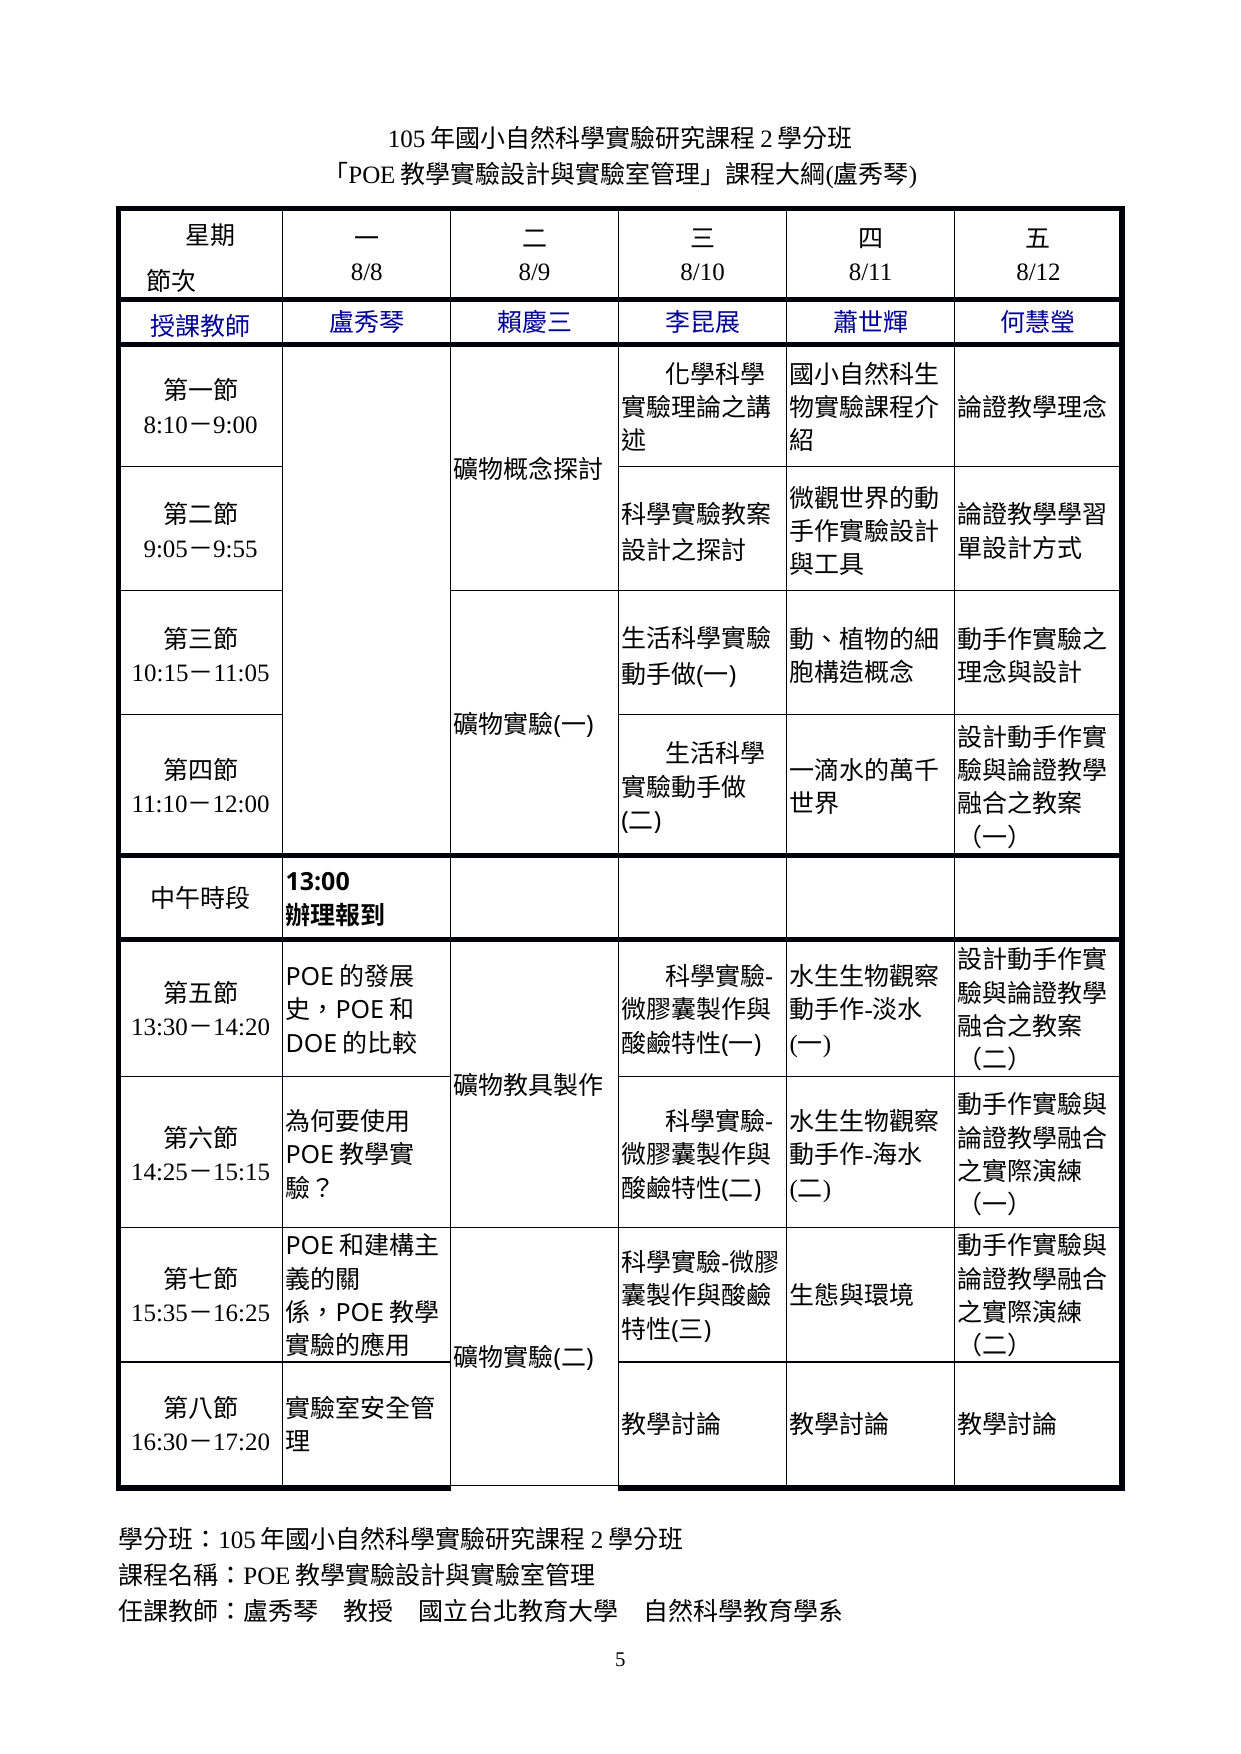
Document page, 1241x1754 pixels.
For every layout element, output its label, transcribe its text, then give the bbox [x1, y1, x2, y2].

table_cell 第七節 15:35－16:25 [121, 1228, 282, 1361]
table_cell 賴慶三 [451, 302, 618, 342]
table_cell 教學討論 [619, 1363, 786, 1485]
table_cell 何慧瑩 [955, 302, 1119, 342]
table_header 四 8/11 [787, 211, 954, 297]
table_cell 水生生物觀察動手作-淡水(一) [787, 942, 954, 1076]
table_cell [283, 347, 450, 853]
table_cell 13:00 辦理報到 [283, 858, 450, 937]
table_cell 動手作實驗之理念與設計 [955, 591, 1119, 714]
table_cell 蕭世輝 [787, 302, 954, 342]
text 105年國小自然科學實驗研究課程2學分班 [118, 118, 1122, 154]
text 任課教師：盧秀琴 教授 國立台北教育大學 自然科學教育學系 [118, 1592, 1122, 1628]
table_header 五 8/12 [955, 211, 1119, 297]
table_cell 李昆展 [619, 302, 786, 342]
table_cell 礦物實驗(二) [451, 1228, 618, 1485]
table_cell 盧秀琴 [283, 302, 450, 342]
table_cell 生態與環境 [787, 1228, 954, 1361]
table_header 三 8/10 [619, 211, 786, 297]
table_cell 教學討論 [955, 1363, 1119, 1485]
table_cell 微觀世界的動手作實驗設計與工具 [787, 467, 954, 590]
table_cell 論證教學學習單設計方式 [955, 467, 1119, 590]
table_header 二 8/9 [451, 211, 618, 297]
table_cell [619, 858, 786, 937]
table_cell 設計動手作實驗與論證教學融合之教案（二） [955, 942, 1119, 1076]
table_cell POE的發展史，POE和DOE的比較 [283, 942, 450, 1076]
table_cell 礦物實驗(一) [451, 591, 618, 853]
table_cell 動、植物的細胞構造概念 [787, 591, 954, 714]
table_cell 為何要使用POE教學實驗？ [283, 1077, 450, 1227]
text 課程名稱：POE教學實驗設計與實驗室管理 [118, 1556, 1122, 1592]
table_cell 科學實驗-微膠囊製作與酸鹼特性(二) [619, 1077, 786, 1227]
table_cell POE和建構主義的關係，POE教學實驗的應用 [283, 1228, 450, 1361]
table_cell 一滴水的萬千世界 [787, 715, 954, 853]
table_cell 水生生物觀察動手作-海水(二) [787, 1077, 954, 1227]
text [451, 1486, 618, 1491]
table_cell 科學實驗-微膠囊製作與酸鹼特性(一) [619, 942, 786, 1076]
table_cell 動手作實驗與論證教學融合之實際演練（二） [955, 1228, 1119, 1361]
table_cell 第一節 8:10－9:00 [121, 347, 282, 466]
text 學分班：105年國小自然科學實驗研究課程2學分班 [118, 1519, 1122, 1556]
table_cell 第三節 10:15－11:05 [121, 591, 282, 714]
table_cell 實驗室安全管理 [283, 1363, 450, 1485]
table_cell 第六節 14:25－15:15 [121, 1077, 282, 1227]
table_cell 中午時段 [121, 858, 282, 937]
table_cell 設計動手作實驗與論證教學融合之教案（一） [955, 715, 1119, 853]
table_cell 第八節 16:30－17:20 [121, 1363, 282, 1485]
table_cell 化學科學實驗理論之講述 [619, 347, 786, 466]
table_cell 授課教師 [121, 302, 282, 342]
table_cell [451, 858, 618, 937]
table_cell 第二節 9:05－9:55 [121, 467, 282, 590]
table_cell [955, 858, 1119, 937]
table_cell 科學實驗教案設計之探討 [619, 467, 786, 590]
table_cell 國小自然科生物實驗課程介紹 [787, 347, 954, 466]
table_cell 第五節 13:30－14:20 [121, 942, 282, 1076]
table_cell 生活科學實驗動手做(二) [619, 715, 786, 853]
table_header 一 8/8 [283, 211, 450, 297]
table_cell 礦物教具製作 [451, 942, 618, 1227]
table_cell [787, 858, 954, 937]
table_cell 論證教學理念 [955, 347, 1119, 466]
text 「POE教學實驗設計與實驗室管理」課程大綱(盧秀琴) [118, 154, 1122, 191]
table_cell 第四節 11:10－12:00 [121, 715, 282, 853]
table_cell 動手作實驗與論證教學融合之實際演練（一） [955, 1077, 1119, 1227]
table_header 星期 節次 [121, 211, 282, 297]
table_cell 生活科學實驗動手做(一) [619, 591, 786, 714]
table_cell 科學實驗-微膠囊製作與酸鹼特性(三) [619, 1228, 786, 1361]
table_cell 教學討論 [787, 1363, 954, 1485]
table_cell 礦物概念探討 [451, 347, 618, 590]
